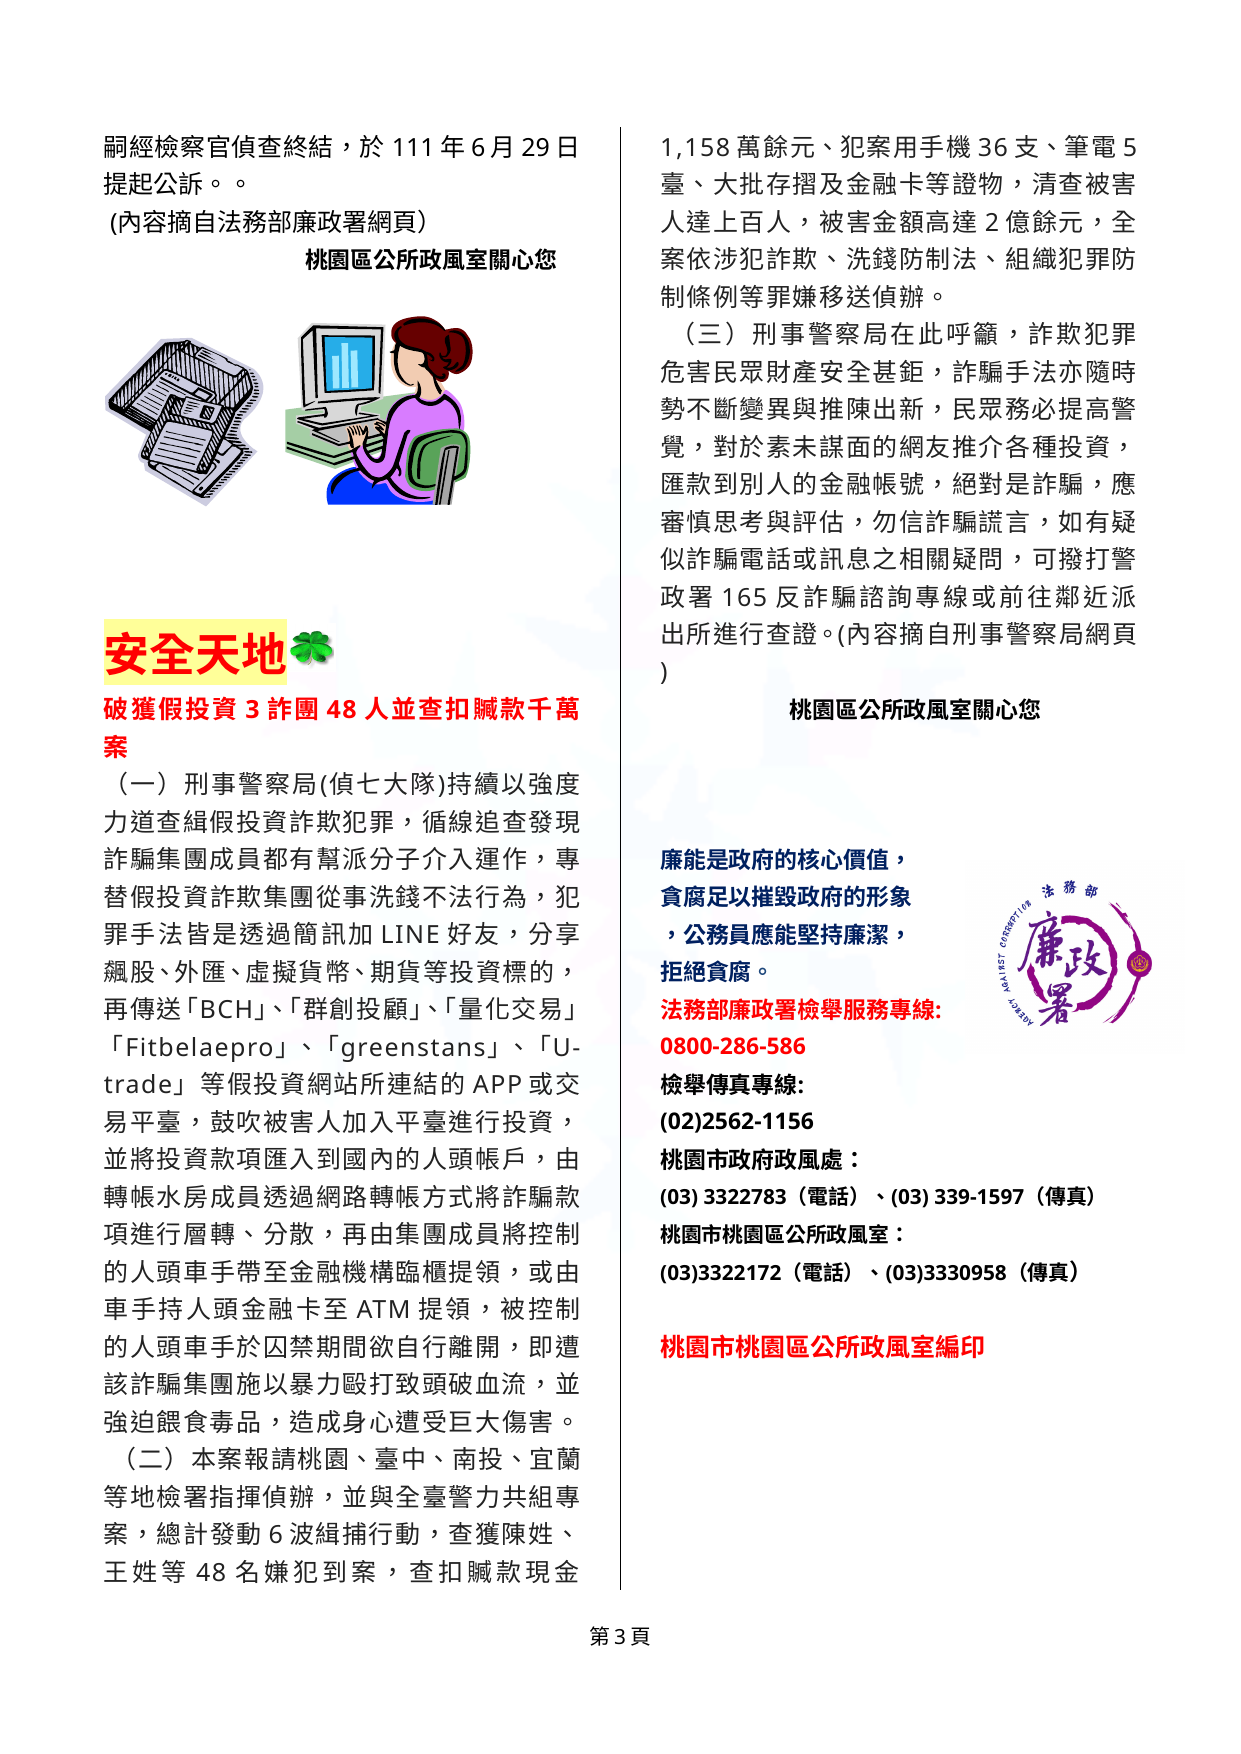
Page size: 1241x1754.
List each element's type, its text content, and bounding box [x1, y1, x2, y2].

text 檢舉傳真專線: [1089, 1064, 1137, 1102]
text （一）刑事警察局(偵七大隊)持續以強度力道查緝假投資詐欺犯罪，循線追查發現詐騙集團成員都有幫派分子介入運作，專替假投資詐欺集團從事洗錢不法行為，犯罪手法皆是透過簡訊加LINE好友，分享飆股、外匯、虛擬貨幣、期貨等投資標的，再傳送「BCH」、「群創投顧」、「量化交易」、「Fitbelaepro」、「greenstans」、「U-trade」等假投資網站所連結的APP或交易平臺，鼓吹被害人加入平臺進行投資，並將投資款項匯入到國內的人頭帳戶，由轉帳水房成員透過網路轉帳方式將詐騙款項進行層轉、分散，再由集團成員將控制的人頭車手帶至金融機構臨櫃提領，或由車手持人頭金融卡至ATM提領，被控制的人頭車手於囚禁期間欲自行離開，即遭該詐騙集團施以暴力毆打致頭破血流，並強迫餵食毒品，造成身心遭受巨大傷害。 [103, 764, 581, 1439]
text 廉能是政府的核心價值， [965, 839, 1185, 860]
text （二）本案報請桃園、臺中、南投、宜蘭等地檢署指揮偵辦，並與全臺警力共組專案，總計發動6波緝捕行動，查獲陳姓、王姓等48名嫌犯到案，查扣贓款現金 [103, 1439, 581, 1589]
text 桃園市政府政風處： [1089, 1139, 1137, 1177]
text 安全天地 [103, 614, 152, 689]
text 桃園區公所政風室關心您 [103, 239, 581, 277]
text (03) 3322783（電話）、(03) 339-1597（傳真） [1089, 1177, 1137, 1214]
text 桃園市桃園區公所政風室編印 [660, 1327, 1137, 1364]
text (02)2562-1156 [1089, 1102, 1137, 1139]
picture [288, 624, 334, 671]
text (03)3322172（電話）、(03)3330958（傳真） [1089, 1252, 1137, 1289]
picture [965, 860, 1185, 1055]
text 全案經本署移送臺灣臺中地方檢察署偵辦，嗣經檢察官偵查終結，於 111年6月29日提起公訴。。 [103, 127, 581, 202]
text 桃園市桃園區公所政風室： [1089, 1214, 1137, 1252]
text 桃園區公所政風室關心您 [1089, 689, 1137, 727]
text 1,158萬餘元、犯案用手機36支、筆電5臺、大批存摺及金融卡等證物，清查被害人達上百人，被害金額高達2億餘元，全案依涉犯詐欺、洗錢防制法、組織犯罪防制條例等罪嫌移送偵辦。 [660, 127, 1137, 314]
text 破獲假投資3詐團48人並查扣贓款千萬案 [103, 689, 152, 764]
text （三）刑事警察局在此呼籲，詐欺犯罪危害民眾財產安全甚鉅，詐騙手法亦隨時勢不斷變異與推陳出新，民眾務必提高警覺，對於素未謀面的網友推介各種投資，匯款到別人的金融帳號，絕對是詐騙，應審慎思考與評估，勿信詐騙謊言，如有疑似詐騙電話或訊息之相關疑問，可撥打警政署165反詐騙諮詢專線或前往鄰近派出所進行查證。(內容摘自刑事警察局網頁) [660, 314, 1137, 689]
text (內容摘自法務部廉政署網頁） [103, 202, 581, 239]
